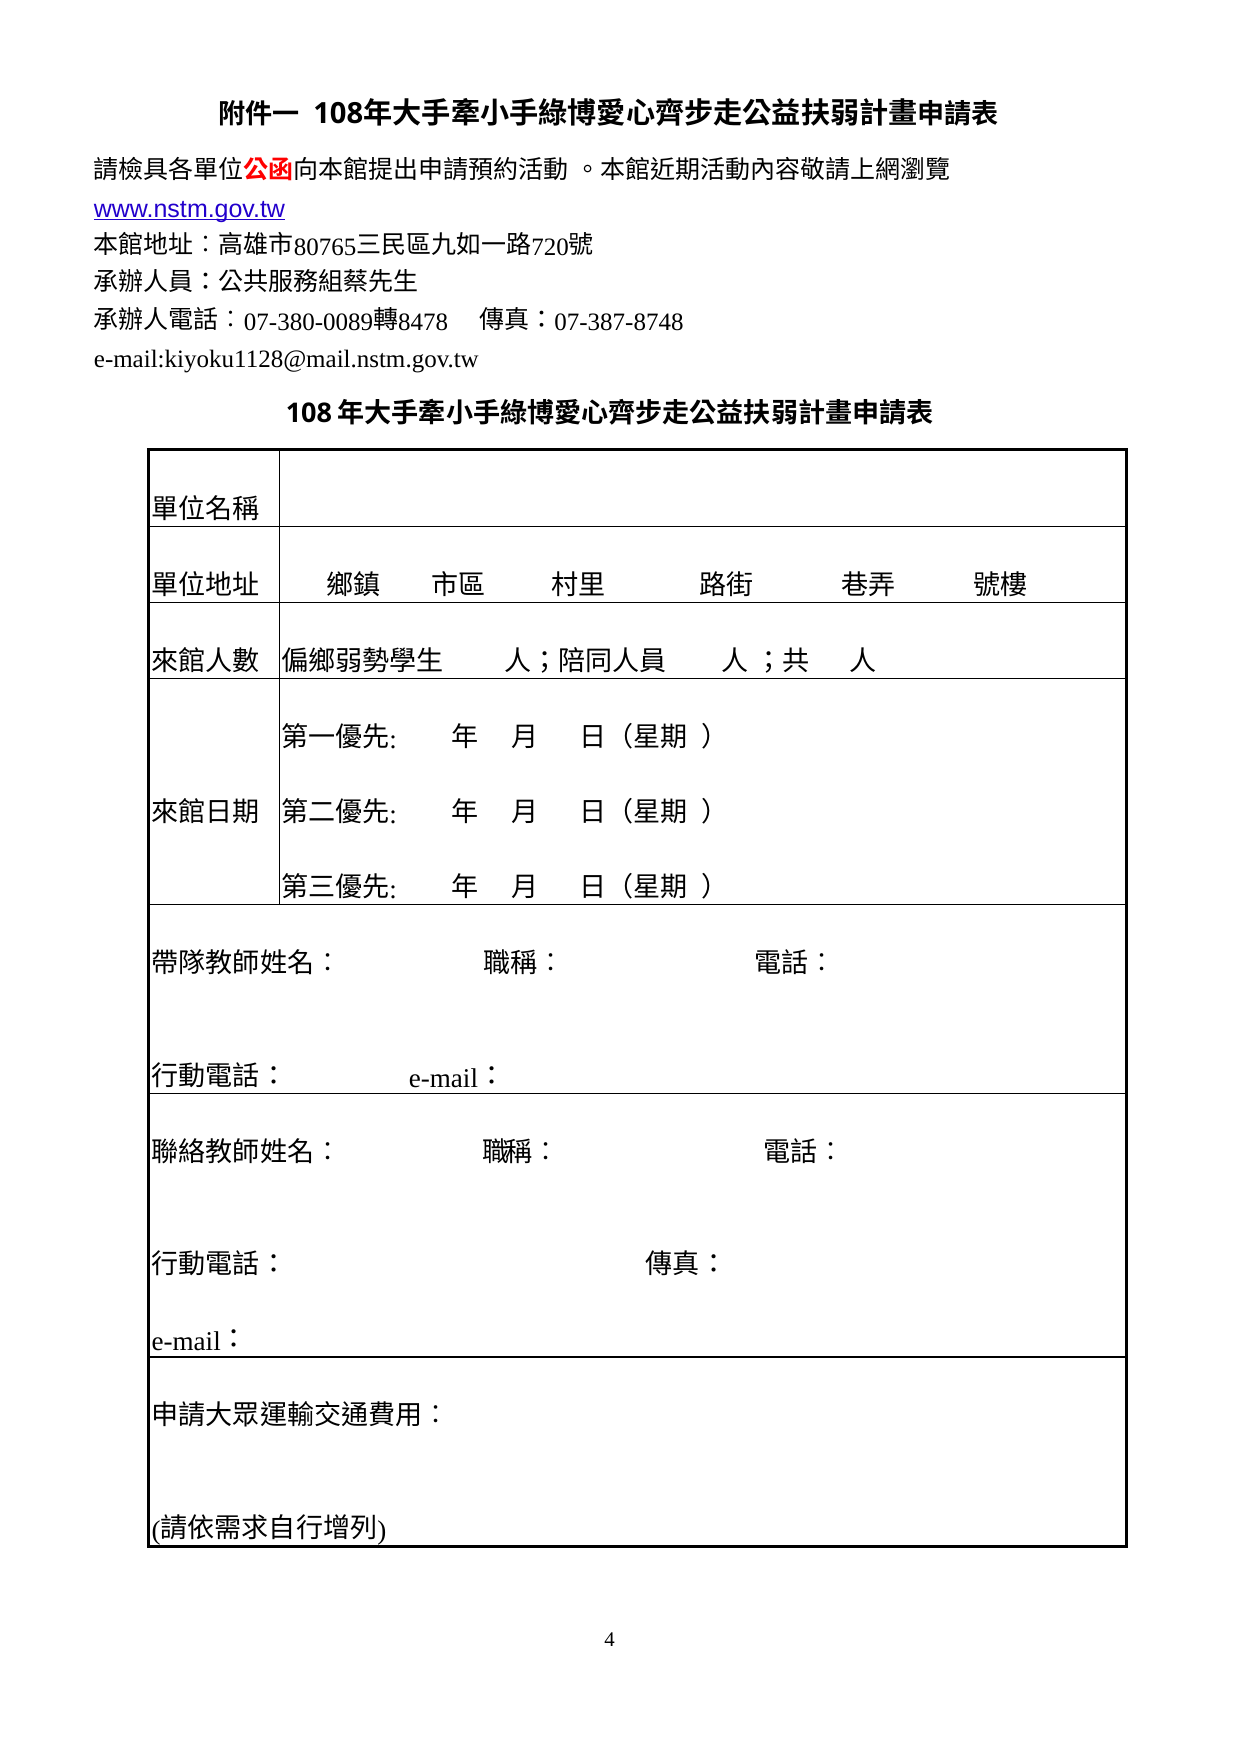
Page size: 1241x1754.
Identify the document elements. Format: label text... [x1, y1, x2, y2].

table_cell 來館日期 [150, 679, 279, 904]
table_cell 來館人數 [150, 603, 279, 678]
text 本館地址︰高雄市80765三民區九如一路720號 [94, 223, 1125, 261]
text 附件一 108年大手牽小手綠博愛心齊步走公益扶弱計畫申請表 [94, 73, 1123, 148]
table_cell 單位地址 [150, 527, 279, 602]
table_header [280, 451, 1125, 526]
table_header 單位名稱 [150, 451, 279, 526]
table_cell 偏鄉弱勢學生 人；陪同人員 人 ；共 人 [280, 603, 1125, 678]
table_cell 聯絡教師姓名︰ 職稱︰ 電話︰ 行動電話： 傳真： e-mail： [150, 1094, 1125, 1356]
table_cell 第一優先: 年 月 日（星期 ） 第二優先: 年 月 日（星期 ） 第三優先: 年 月 日（星期 ） [280, 679, 1125, 904]
table_cell 縣市 鄉鎮 市區 村里 路街 巷弄 號樓 [280, 527, 1125, 602]
table_cell 申請大眾運輸交通費用︰ (請依需求自行增列) [150, 1358, 1125, 1545]
text e-mail:kiyoku1128@mail.nstm.gov.tw [94, 336, 1125, 373]
text 108年大手牽小手綠博愛心齊步走公益扶弱計畫申請表 [94, 373, 1125, 448]
text 承辦人電話︰07-380-0089轉8478 傳真：07-387-8748 [94, 298, 1125, 336]
table_cell 帶隊教師姓名︰ 職稱︰ 電話︰ 行動電話： e-mail： [150, 905, 1125, 1093]
text 承辦人員：公共服務組蔡先生 [94, 261, 1125, 298]
text 請檢具各單位公函向本館提出申請預約活動 。本館近期活動內容敬請上網瀏覽www.nstm.gov.tw [94, 148, 1125, 223]
